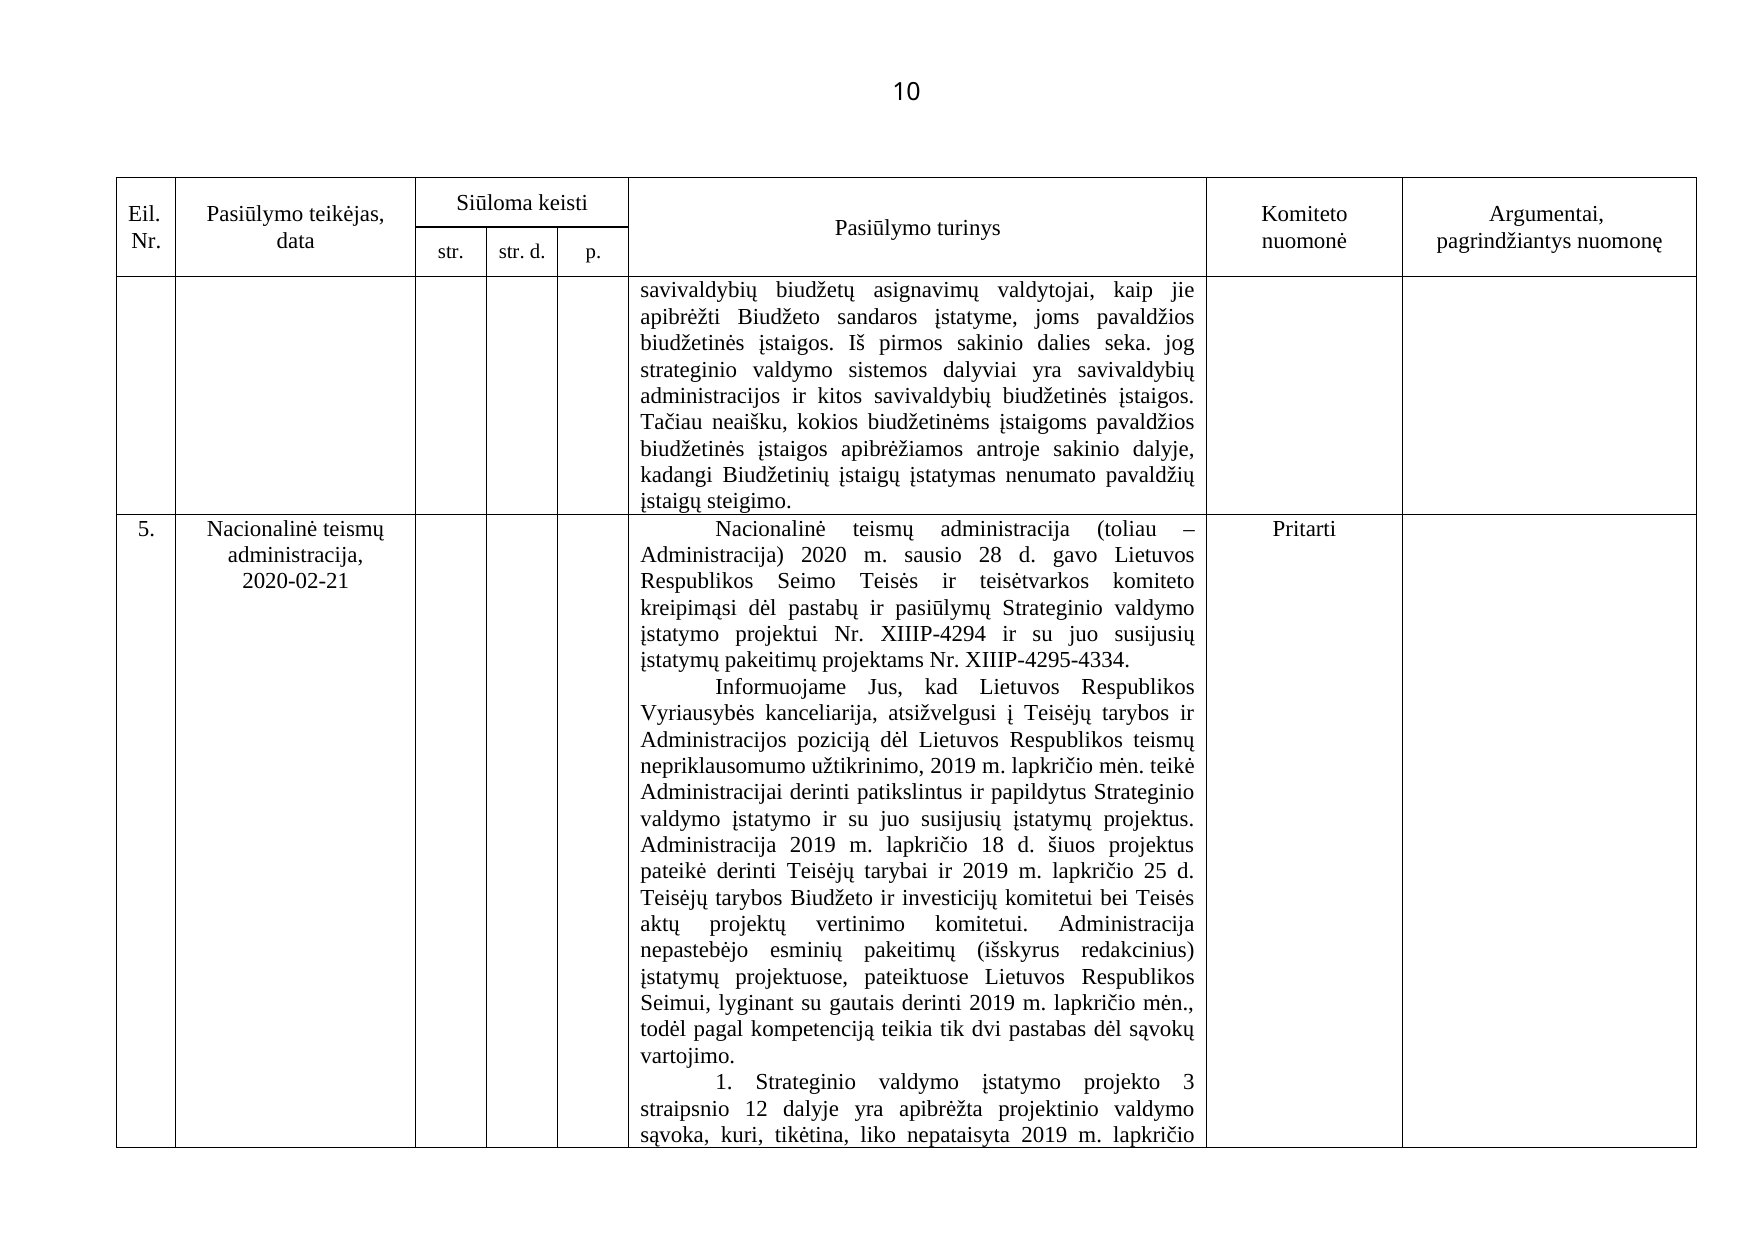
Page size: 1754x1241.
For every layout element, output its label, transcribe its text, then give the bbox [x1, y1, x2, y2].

table_header Pasiūlymo turinys [629, 178, 1206, 276]
table_cell [558, 515, 628, 1147]
table_cell [416, 277, 486, 514]
table_cell Nacionalinė teismų administracija, 2020-02-21 [176, 515, 415, 1147]
table_cell [558, 277, 628, 514]
table_cell [487, 277, 557, 514]
table_cell 5. [117, 515, 175, 1147]
table_cell [117, 277, 175, 514]
table_cell [416, 515, 486, 1147]
table_cell Nacionalinė teismų administracija (toliau – Administracija) 2020 m. sausio 28 d. gavo Lietuvos Respublikos Seimo Teisės ir teisėtvarkos komiteto kreipimąsi dėl pastabų ir pasiūlymų Strateginio valdymo įstatymo projektui Nr. XIIIP-4294 ir su juo susijusių įstatymų pakeitimų projektams Nr. XIIIP-4295-4334. Informuojame Jus, kad Lietuvos Respublikos Vyriausybės kanceliarija, atsižvelgusi į Teisėjų tarybos ir Administracijos poziciją dėl Lietuvos Respublikos teismų nepriklausomumo užtikrinimo, 2019 m. lapkričio mėn. teikė Administracijai derinti patikslintus ir papildytus Strateginio valdymo įstatymo ir su juo susijusių įstatymų projektus. Administracija 2019 m. lapkričio 18 d. šiuos projektus pateikė derinti Teisėjų tarybai ir 2019 m. lapkričio 25 d. Teisėjų tarybos Biudžeto ir investicijų komitetui bei Teisės aktų projektų vertinimo komitetui. Administracija nepastebėjo esminių pakeitimų (išskyrus redakcinius) įstatymų projektuose, pateiktuose Lietuvos Respublikos Seimui, lyginant su gautais derinti 2019 m. lapkričio mėn., todėl pagal kompetenciją teikia tik dvi pastabas dėl sąvokų vartojimo. 1. Strateginio valdymo įstatymo projekto 3 straipsnio 12 dalyje yra apibrėžta projektinio valdymo sąvoka, kuri, tikėtina, liko nepataisyta 2019 m. lapkričio [629, 515, 1206, 1147]
table_cell str. [416, 228, 486, 276]
table_header Argumentai, pagrindžiantys nuomonę [1403, 178, 1696, 276]
table_header Siūloma keisti [416, 178, 628, 226]
table_cell [1403, 515, 1696, 1147]
table_header Komiteto nuomonė [1207, 178, 1402, 276]
table_cell str. d. [487, 228, 557, 276]
table_cell p. [558, 228, 628, 276]
table_cell Pritarti [1207, 515, 1402, 1147]
table_cell [1207, 277, 1402, 514]
table_header Eil. Nr. [117, 178, 175, 276]
table_cell [176, 277, 415, 514]
table_header Pasiūlymo teikėjas, data [176, 178, 415, 276]
table_cell [1403, 277, 1696, 514]
table_cell savivaldybių biudžetų asignavimų valdytojai, kaip jie apibrėžti Biudžeto sandaros įstatyme, joms pavaldžios biudžetinės įstaigos. Iš pirmos sakinio dalies seka. jog strateginio valdymo sistemos dalyviai yra savivaldybių administracijos ir kitos savivaldybių biudžetinės įstaigos. Tačiau neaišku, kokios biudžetinėms įstaigoms pavaldžios biudžetinės įstaigos apibrėžiamos antroje sakinio dalyje, kadangi Biudžetinių įstaigų įstatymas nenumato pavaldžių įstaigų steigimo. [629, 277, 1206, 514]
table_cell [487, 515, 557, 1147]
